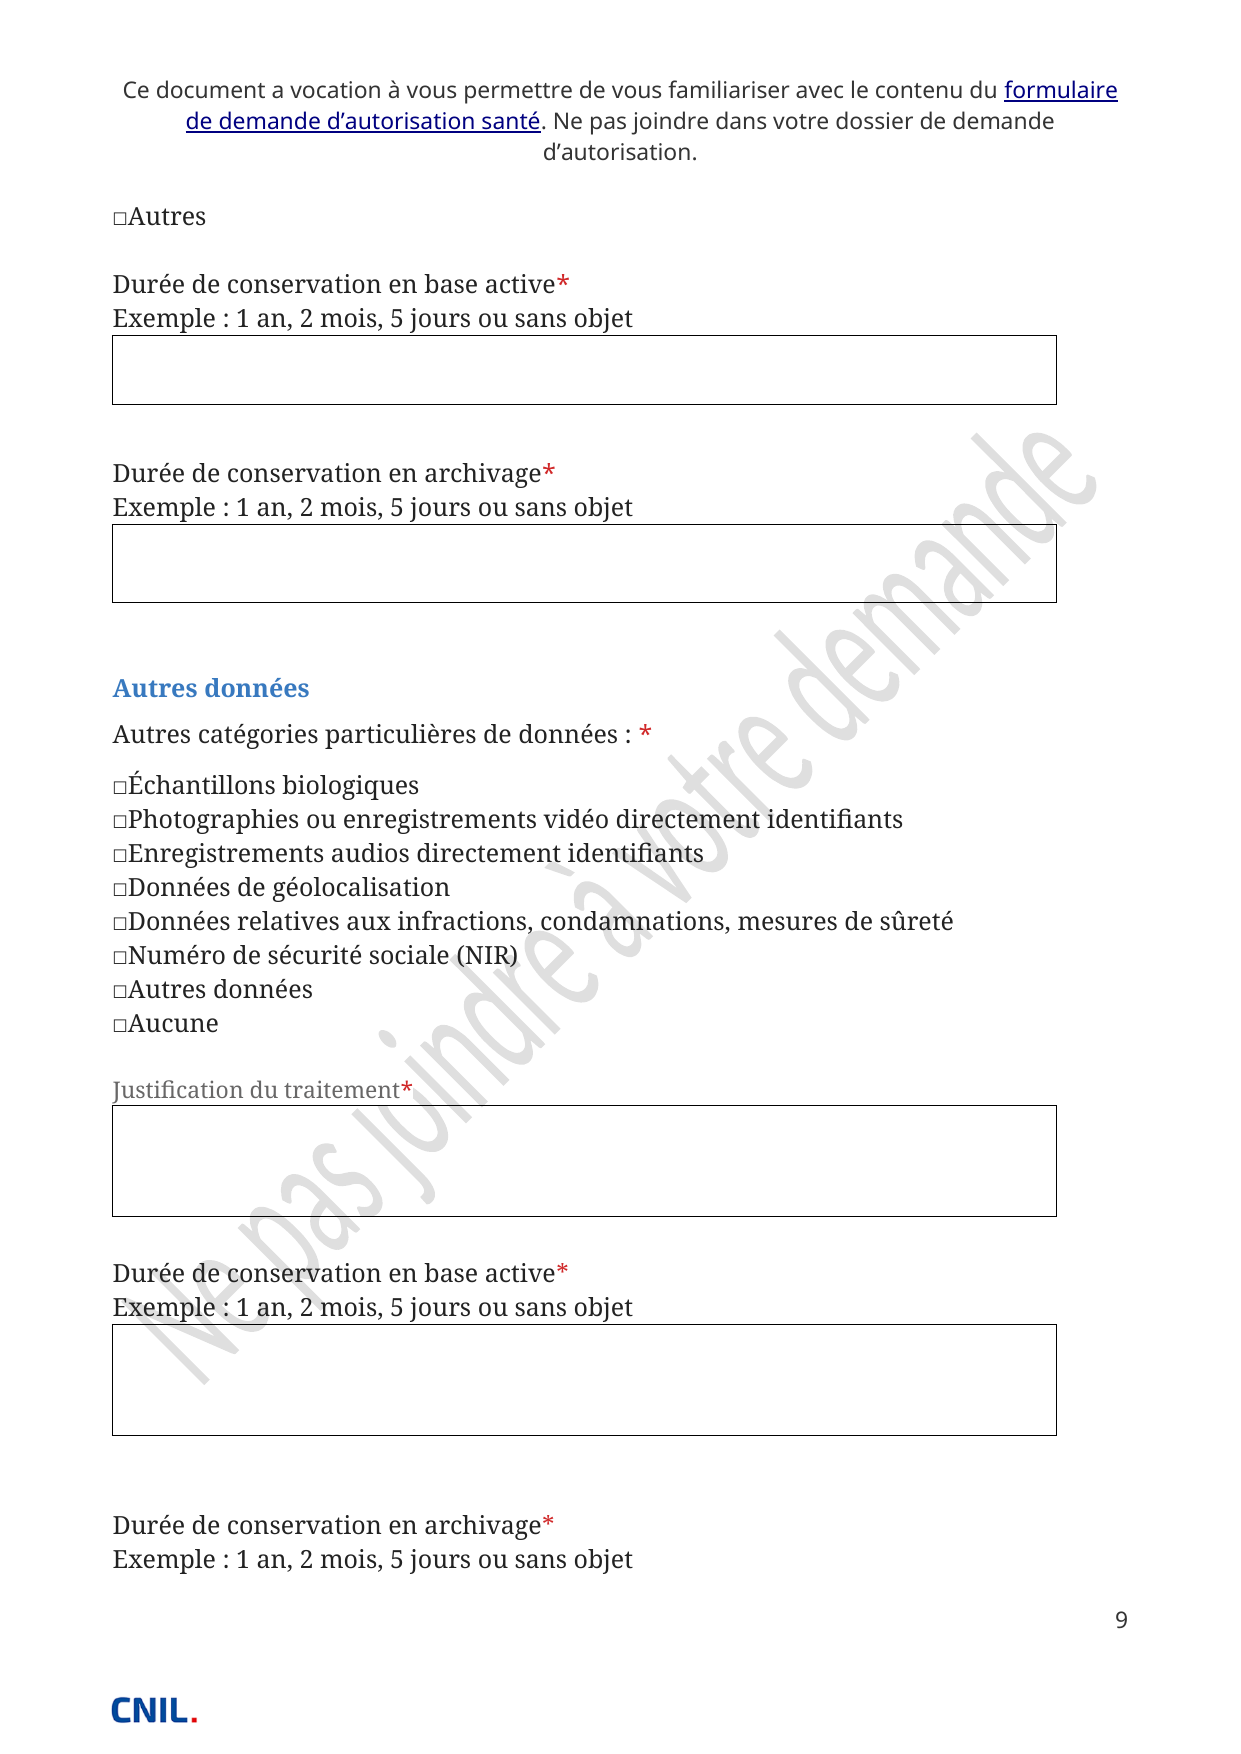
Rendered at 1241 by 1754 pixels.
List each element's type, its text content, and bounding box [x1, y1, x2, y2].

text ☐Données de géolocalisation [112, 870, 686, 904]
text [462, 1074, 1128, 1105]
text ☐Échantillons biologiques [112, 768, 705, 802]
table_header [113, 336, 1056, 404]
text [1002, 456, 1048, 490]
text Durée de conservation en archivage* [112, 456, 1002, 490]
text [475, 1006, 524, 1040]
text ☐Photographies ou enregistrements vidéo directement identifiants [720, 802, 1128, 836]
text [535, 941, 561, 968]
table_header [1026, 525, 1046, 531]
text [674, 870, 1128, 904]
text [509, 1006, 1128, 1040]
text Exemple : 1 an, 2 mois, 5 jours ou sans objet [112, 1542, 1128, 1576]
subtitle Autres données [112, 670, 797, 704]
text ☐Photographies ou enregistrements vidéo directement identifiants [685, 802, 741, 836]
text Autres catégories particulières de données : * [112, 717, 746, 751]
text ☐Enregistrements audios directement identifiants [722, 836, 1128, 870]
text Durée de conservation en base active* [112, 267, 1128, 301]
text ☐Numéro de sécurité sociale (NIR) [112, 938, 535, 972]
text ☐Données relatives aux infractions, condamnations, mesures de sûreté [112, 904, 611, 938]
table_header [388, 1106, 437, 1141]
table_header [192, 1325, 211, 1334]
text ☐Autres [112, 199, 1128, 233]
text [997, 490, 1046, 524]
table_header [113, 525, 1056, 602]
text Durée de conservation en base active* [302, 1256, 1128, 1290]
text [1036, 490, 1128, 524]
text ☐Aucune [112, 1006, 482, 1040]
table_header [113, 1325, 1056, 1434]
table_header [322, 1208, 334, 1216]
table_header [113, 1106, 1056, 1216]
subtitle [822, 670, 1128, 704]
text ☐Données relatives aux infractions, condamnations, mesures de sûreté [622, 904, 1128, 938]
text Exemple : 1 an, 2 mois, 5 jours ou sans objet [112, 301, 1128, 335]
text ☐Enregistrements audios directement identifiants [675, 836, 717, 861]
text [1050, 456, 1128, 490]
subtitle [800, 677, 841, 704]
text Exemple : 1 an, 2 mois, 5 jours ou sans objet [112, 490, 1008, 524]
table_header [953, 574, 975, 602]
text [475, 972, 525, 1006]
text Justification du traitement* [112, 1074, 446, 1105]
text ☐Enregistrements audios directement identifiants [652, 836, 699, 870]
text [557, 938, 1128, 972]
text [702, 768, 748, 802]
text Exemple : 1 an, 2 mois, 5 jours ou sans objet [223, 1290, 1128, 1324]
text ☐Enregistrements audios directement identifiants [112, 836, 644, 870]
table_header [892, 586, 920, 602]
text Durée de conservation en archivage* [112, 1508, 1128, 1542]
text Exemple : 1 an, 2 mois, 5 jours ou sans objet [112, 1290, 182, 1324]
text [761, 717, 1128, 751]
text ☐Autres données [112, 972, 481, 1006]
text Durée de conservation en base active* [112, 1256, 298, 1290]
text [430, 1074, 478, 1105]
text ☐Photographies ou enregistrements vidéo directement identifiants [112, 802, 661, 836]
text [515, 972, 1128, 1006]
text [732, 768, 1128, 802]
